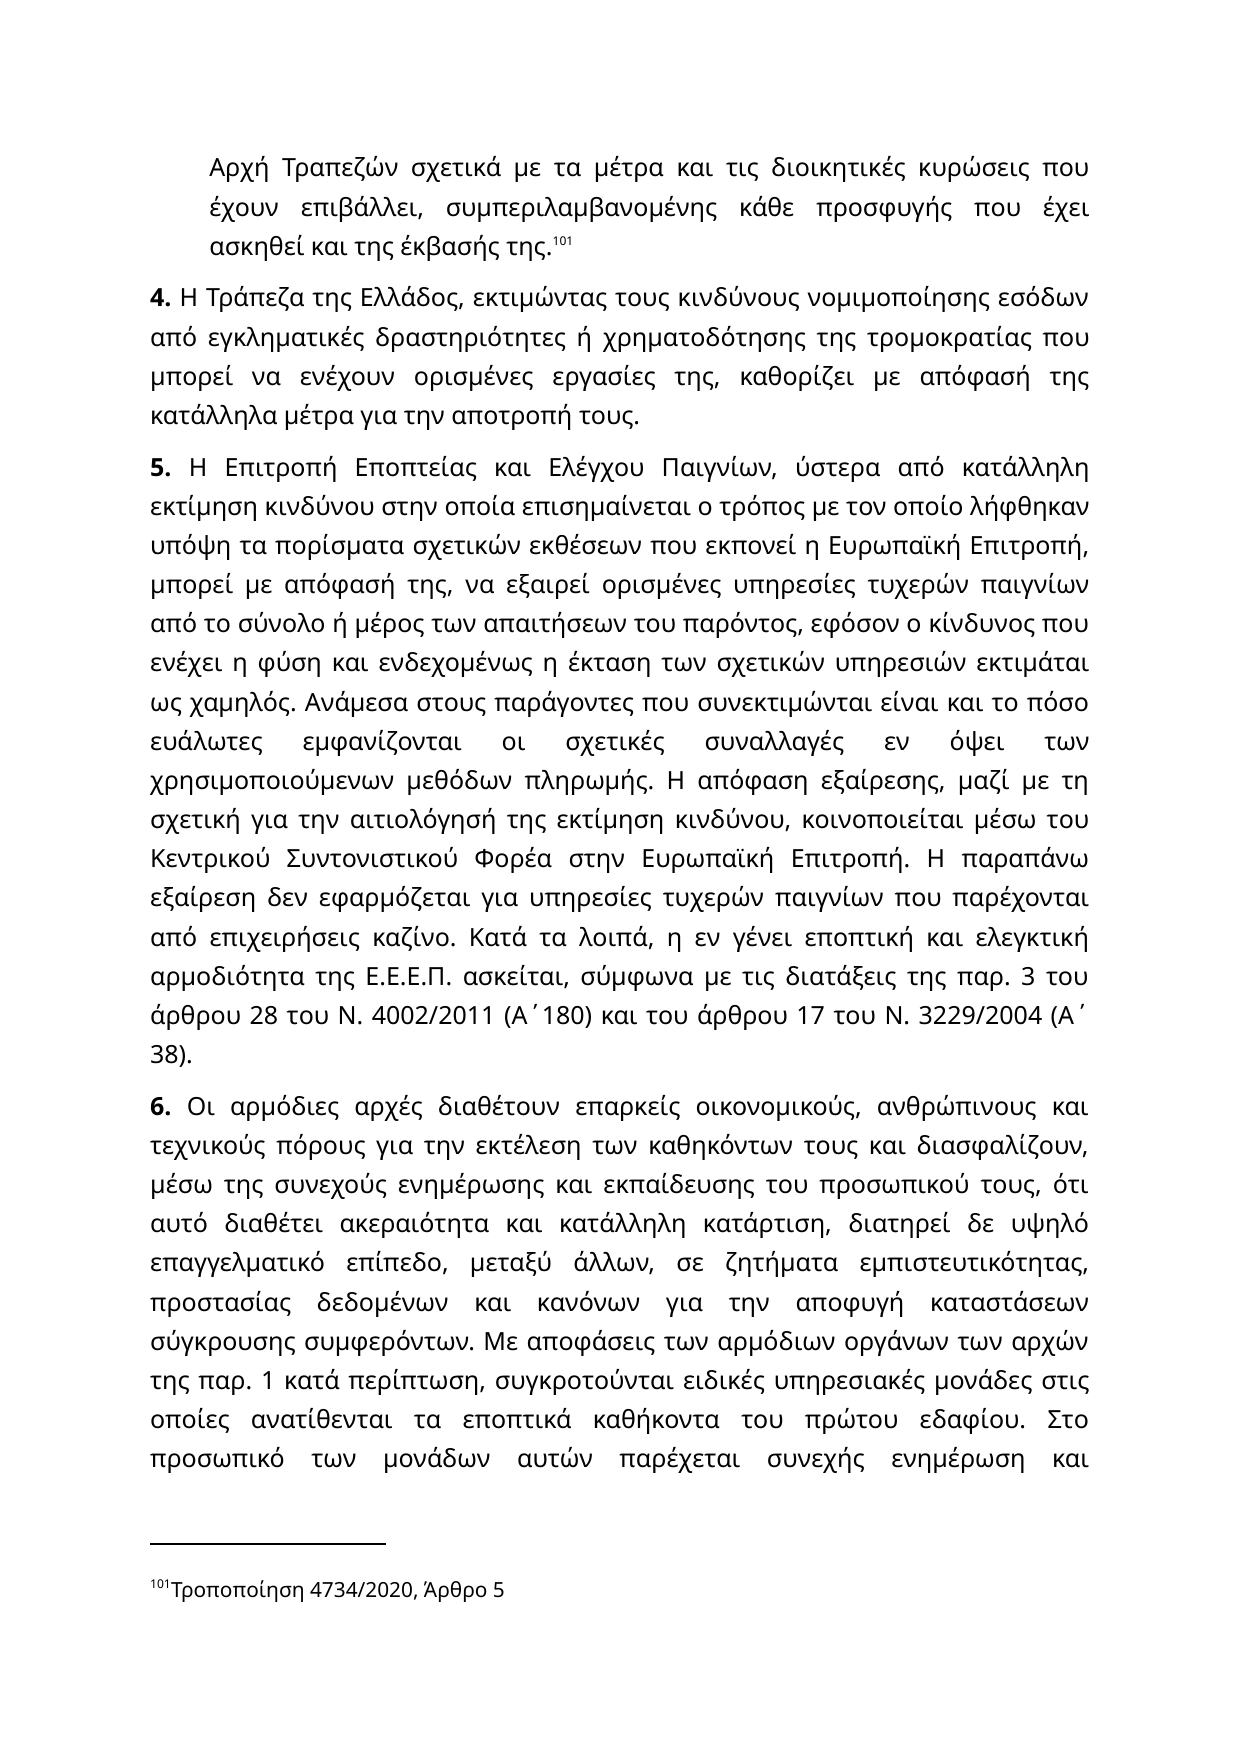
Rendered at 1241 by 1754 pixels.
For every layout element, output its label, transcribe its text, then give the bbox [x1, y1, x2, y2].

text 5. Η Επιτροπή Εποπτείας και Ελέγχου Παιγνίων, ύστερα από κατάλληλη εκτίμηση κινδύνου στην οποία επισημαίνεται ο τρόπος με τον οποίο λήφθηκαν υπόψη τα πορίσματα σχετικών εκθέσεων που εκπονεί η Ευρωπαϊκή Επιτροπή, μπορεί με απόφασή της, να εξαιρεί ορισμένες υπηρεσίες τυχερών παιγνίων από το σύνολο ή μέρος των απαιτήσεων του παρόντος, εφόσον ο κίνδυνος που ενέχει η φύση και ενδεχομένως η έκταση των σχετικών υπηρεσιών εκτιμάται ως χαμηλός. Ανάμεσα στους παράγοντες που συνεκτιμώνται είναι και το πόσο ευάλωτες εμφανίζονται οι σχετικές συναλλαγές εν όψει των χρησιμοποιούμενων μεθόδων πληρωμής. Η απόφαση εξαίρεσης, μαζί με τη σχετική για την αιτιολόγησή της εκτίμηση κινδύνου, κοινοποιείται μέσω του Κεντρικού Συντονιστικού Φορέα στην Ευρωπαϊκή Επιτροπή. Η παραπάνω εξαίρεση δεν εφαρμόζεται για υπηρεσίες τυχερών παιγνίων που παρέχονται από επιχειρήσεις καζίνο. Κατά τα λοιπά, η εν γένει εποπτική και ελεγκτική αρμοδιότητα της Ε.Ε.Ε.Π. ασκείται, σύμφωνα με τις διατάξεις της παρ. 3 του άρθρου 28 του Ν. 4002/2011 (Α΄180) και του άρθρου 17 του Ν. 3229/2004 (Α΄ 38). [150, 449, 1090, 1071]
list Αρχή Τραπεζών σχετικά με τα μέτρα και τις διοικητικές κυρώσεις που έχουν επιβάλλει, συμπεριλαμβανομένης κάθε προσφυγής που έχει ασκηθεί και της έκβασής της. [150, 150, 1090, 262]
text 6. Οι αρμόδιες αρχές διαθέτουν επαρκείς οικονομικούς, ανθρώπινους και τεχνικούς πόρους για την εκτέλεση των καθηκόντων τους και διασφαλίζουν, μέσω της συνεχούς ενημέρωσης και εκπαίδευσης του προσωπικού τους, ότι αυτό διαθέτει ακεραιότητα και κατάλληλη κατάρτιση, διατηρεί δε υψηλό επαγγελματικό επίπεδο, μεταξύ άλλων, σε ζητήματα εμπιστευτικότητας, προστασίας δεδομένων και κανόνων για την αποφυγή καταστάσεων σύγκρουσης συμφερόντων. Με αποφάσεις των αρμόδιων οργάνων των αρχών της παρ. 1 κατά περίπτωση, συγκροτούνται ειδικές υπηρεσιακές μονάδες στις οποίες ανατίθενται τα εποπτικά καθήκοντα του πρώτου εδαφίου. Στο προσωπικό των μονάδων αυτών παρέχεται συνεχής ενημέρωση και [150, 1088, 1090, 1475]
text 4. Η Τράπεζα της Ελλάδος, εκτιμώντας τους κινδύνους νομιμοποίησης εσόδων από εγκληματικές δραστηριότητες ή χρηματοδότησης της τρομοκρατίας που μπορεί να ενέχουν ορισμένες εργασίες της, καθορίζει με απόφασή της κατάλληλα μέτρα για την αποτροπή τους. [150, 280, 1090, 432]
text Τροποποίηση 4734/2020, Άρθρο 5 [150, 1576, 1090, 1604]
